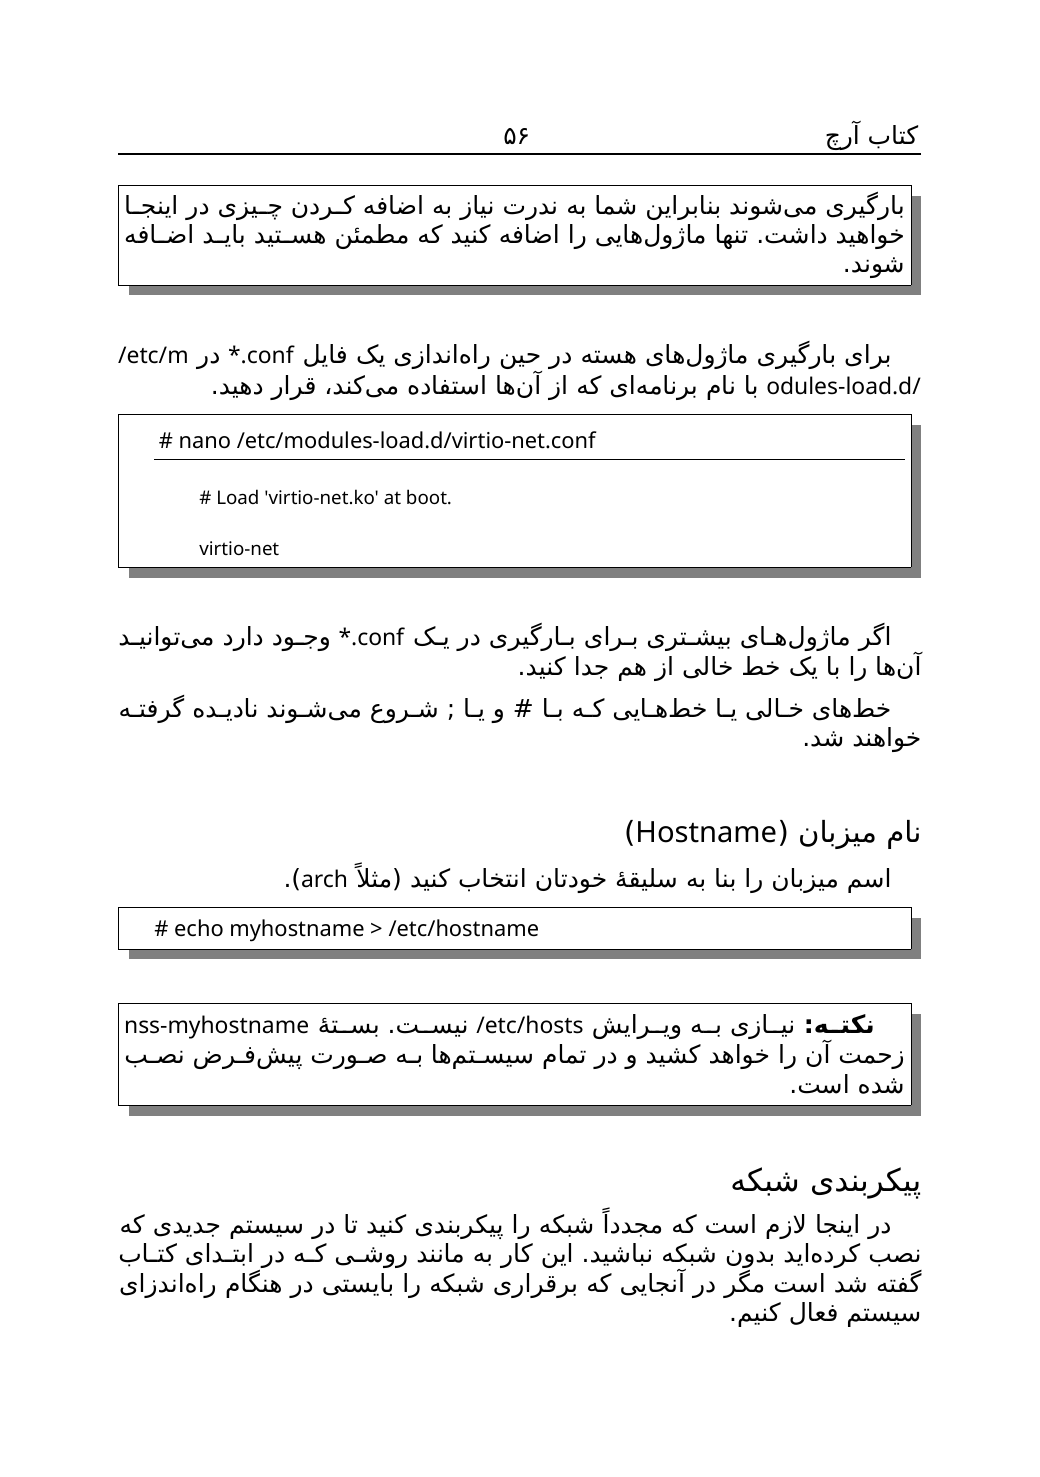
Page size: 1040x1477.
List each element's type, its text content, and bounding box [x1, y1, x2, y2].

text خط‌های خالی یا خط‌هایی که با # و یا ; شروع می‌شوند نادیده گرفته خواهند شد. [118, 694, 921, 753]
subtitle نام میزبان (Hostname) [118, 812, 921, 851]
text اسم میزبان را بنا به سلیقهٔ خودتان انتخاب کنید (مثلاً arch). [118, 863, 921, 894]
text اگر ماژول‌های بیشتری برای بارگیری در یک ‎*.conf وجود دارد می‌توانید آن‌ها را با یک خط خالی از هم جدا کنید. [118, 621, 921, 682]
subtitle پیکربندی شبکه [118, 1162, 921, 1198]
table_header نکته: نیازی به ویرایش ‎/etc/hosts نیست. بستهٔ nss-myhostname زحمت آن را خواهد کشید و در تمام سیستم‌ها به صورت پیش‌فرض نصب شده است. [119, 1004, 911, 1105]
table_header # echo myhostname > /etc/hostname [119, 908, 911, 949]
text در اینجا لازم است که مجدداً شبکه را پیکربندی کنید تا در سیستم جدیدی که نصب کرده‌اید بدون شبکه نباشید. این کار به مانند روشی که در ابتدای کتاب گفته شد است مگر در آنجایی که برقراری شبکه را بایستی در هنگام راه‌اندزای سیستم فعال کنیم. [118, 1211, 921, 1327]
table_header ترفند: اینجا فقط یک مثال ذکر می‌کنیم در نتیجه لازم نیست که شما آن را انجام دهید. تمام ماژول‌های مورد نیاز به صورت خودکار توسط udev بارگیری می‌شوند بنابراین شما به ندرت نیاز به اضافه کردن چیزی در اینجا خواهید داشت. تنها ماژول‌هایی را اضافه کنید که مطمئن هستید باید اضافه شوند. [119, 186, 911, 285]
table_header # nano /etc/modules-load.d/virtio-net.conf # Load 'virtio-net.ko' at boot. virtio-net [119, 415, 911, 567]
text برای بارگیری ماژول‌های هسته در حین راه‌اندازی یک فایل ‎*.conf در ‎/etc/modules-load.d/‎ با نام برنامه‌ای که از آن‌ها استفاده می‌کند، قرار دهید. [118, 339, 921, 402]
